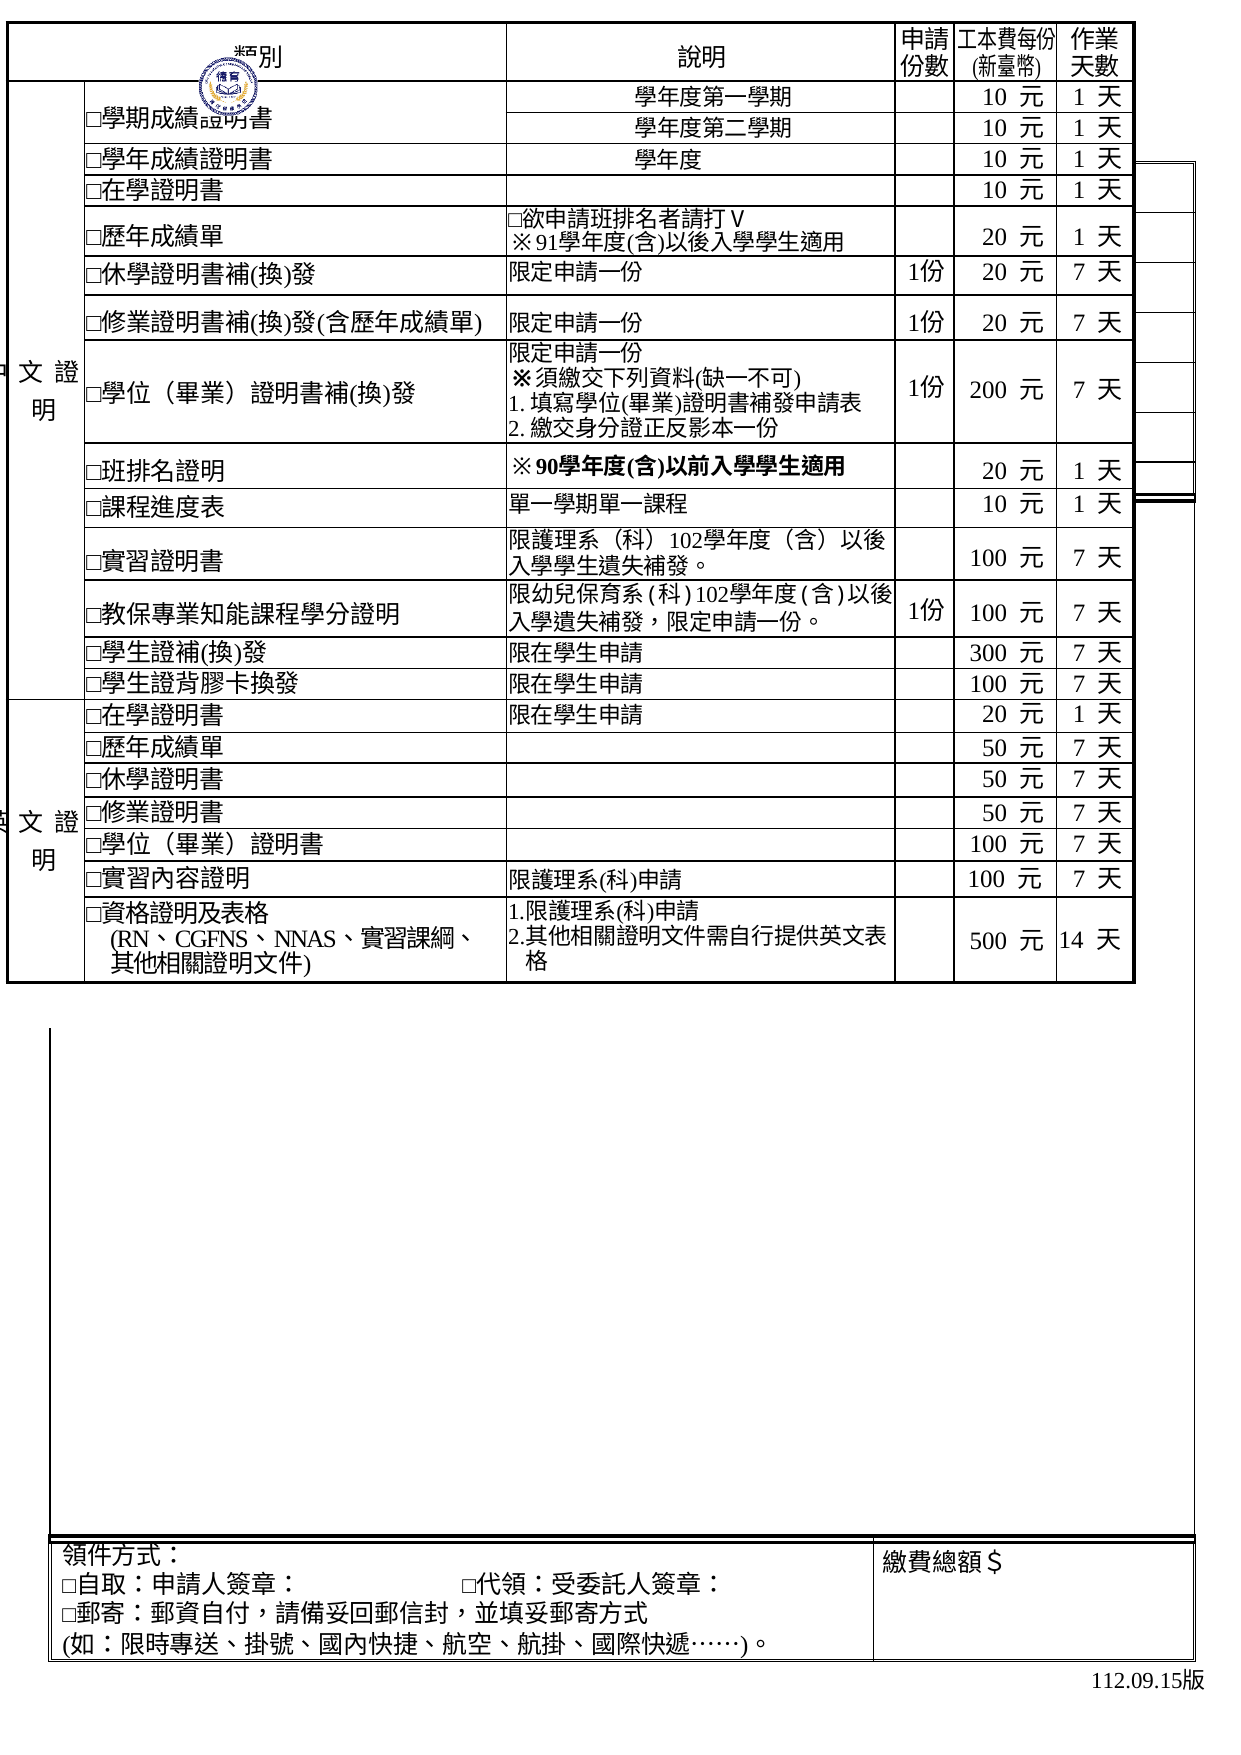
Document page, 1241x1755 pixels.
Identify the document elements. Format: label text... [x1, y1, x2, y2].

table_cell 10 元 [955, 489, 1056, 526]
table_cell 7 天 [1057, 638, 1132, 667]
table_cell [1136, 213, 1193, 261]
table_cell 100 元 [955, 528, 1056, 579]
table_cell 7 天 [1057, 257, 1132, 294]
table_cell □休學證明書補(換)發 [85, 257, 506, 294]
table_header 說明 [507, 24, 894, 80]
table_cell 14 天 [1057, 898, 1132, 981]
table_cell □修業證明書 [85, 798, 506, 827]
table_cell 20 元 [955, 700, 1056, 731]
table_cell 限定申請一份 [507, 296, 894, 339]
table_cell 100 元 [955, 862, 1056, 896]
table_cell 50 元 [955, 798, 1056, 827]
table_cell [507, 829, 894, 860]
table_cell 7 天 [1057, 296, 1132, 339]
table_cell [896, 638, 953, 667]
table_cell □學生證補(換)發 [85, 638, 506, 667]
table_cell 100 元 [955, 669, 1056, 698]
table_cell 限護理系(科)申請 其他相關證明文件需自行提供英文表格 [507, 898, 894, 981]
table_cell □課程進度表 [85, 489, 506, 526]
table_cell 7 天 [1057, 798, 1132, 827]
table_cell [896, 829, 953, 860]
table_cell [896, 669, 953, 698]
table_cell 10 元 [955, 82, 1056, 112]
table_cell [896, 764, 953, 796]
table_cell 1 天 [1057, 207, 1132, 255]
table_cell 7 天 [1057, 733, 1132, 762]
table_cell 英 文 證 明 [9, 700, 84, 981]
table_cell 限幼兒保育系(科)102學年度(含)以後入學遺失補發，限定申請一份。 [507, 581, 894, 636]
table_cell 申請流程：教務處註冊組填寫申請表→總務處出納組繳費→回教務處註冊組簽領完成文件。 [1136, 463, 1193, 493]
table_cell 限定申請一份 ※須繳交下列資料(缺一不可) 填寫學位(畢業)證明書補發申請表 繳交身分證正反影本一份 [507, 341, 894, 442]
table_cell 限護理系（科）102學年度（含）以後入學學生遺失補發。 [507, 528, 894, 579]
table_cell □在學證明書 [85, 700, 506, 731]
table_cell 1 天 [1057, 700, 1132, 731]
table_cell 20 元 [955, 444, 1056, 488]
table_cell [1136, 413, 1193, 461]
table_cell 繳費總額＄ [874, 1544, 1193, 1659]
table_cell 1 天 [1057, 489, 1132, 526]
table_cell 1份 [896, 257, 953, 294]
table_cell [896, 733, 953, 762]
table_cell □學生證背膠卡換發 [85, 669, 506, 698]
table_cell 1份 [896, 341, 953, 442]
table_cell 1 天 [1057, 176, 1132, 205]
table_cell 100 元 [955, 581, 1056, 636]
text 德育學校財團法人德育護理健康學院 [1136, 56, 1205, 102]
table_cell 1 天 [1057, 144, 1132, 174]
table_cell □實習證明書 [85, 528, 506, 579]
table_cell 100 元 [955, 829, 1056, 860]
table_cell 1 天 [1057, 444, 1132, 488]
table_cell 1份 [896, 581, 953, 636]
table_cell □休學證明書 [85, 764, 506, 796]
table_cell 中 文 證 明 [9, 82, 84, 698]
table_cell 50 元 [955, 733, 1056, 762]
table_cell 日： 夜： 手機： [1136, 313, 1193, 361]
table_cell 1份 [896, 296, 953, 339]
table_cell ※90學年度(含)以前入學學生適用 [507, 444, 894, 488]
table_cell [896, 207, 953, 255]
table_cell □歷年成績單 [85, 207, 506, 255]
table_cell □實習內容證明 [85, 862, 506, 896]
table_cell □學位（畢業）證明書補(換)發 [85, 341, 506, 442]
table_cell 7 天 [1057, 581, 1132, 636]
table_cell 領件方式： □自取：申請人簽章： □代領：受委託人簽章： □郵寄：郵資自付，請備妥回郵信封，並填妥郵寄方式 (如：限時專送、掛號、國內快捷、航空、航掛、國際快遞……)。 [52, 1544, 873, 1659]
table_cell 20 元 [955, 207, 1056, 255]
table_cell 限在學生申請 [507, 669, 894, 698]
table_cell 限在學生申請 [507, 638, 894, 667]
text 學生請領證件申請表 申請日期： [1136, 103, 1205, 157]
table_cell [896, 144, 953, 174]
table_header [1136, 164, 1193, 212]
table_cell 10 元 [955, 144, 1056, 174]
table_cell [896, 176, 953, 205]
table_cell 7 天 [1057, 862, 1132, 896]
table_cell 7 天 [1057, 764, 1132, 796]
table_cell 7 天 [1057, 341, 1132, 442]
table_cell 300 元 [955, 638, 1056, 667]
table_cell [507, 733, 894, 762]
table_cell [896, 82, 953, 112]
table_cell □碩士班 □在職專班 □日二技 □日四技 □日二專 □五專 [1136, 263, 1193, 311]
table_cell 限定申請一份 [507, 257, 894, 294]
table_cell 1 天 [1057, 113, 1132, 143]
table_cell [896, 528, 953, 579]
table_cell □學位（畢業）證明書 [85, 829, 506, 860]
table_cell [896, 798, 953, 827]
table_header 工本費每份 (新臺幣) [955, 24, 1056, 80]
table_cell 50 元 [955, 764, 1056, 796]
table_cell [5, 503, 1194, 1534]
table_cell □修業證明書補(換)發(含歷年成績單) [85, 296, 506, 339]
table_cell 7 天 [1057, 829, 1132, 860]
table_cell □在學證明書 [85, 176, 506, 205]
table_cell [896, 898, 953, 981]
table_cell 7 天 [1057, 669, 1132, 698]
table_cell 學年度第二學期 [507, 113, 894, 143]
table_header 作業 天數 [1057, 24, 1132, 80]
table_cell [507, 764, 894, 796]
table_cell 500 元 [955, 898, 1056, 981]
table_cell [507, 798, 894, 827]
table_cell 200 元 [955, 341, 1056, 442]
table_cell 限在學生申請 [507, 700, 894, 731]
table_header 類別 [9, 24, 506, 80]
table_cell 限護理系(科)申請 [507, 862, 894, 896]
text 112.09.15版 [35, 1662, 1205, 1696]
table_cell □班排名證明 [85, 444, 506, 488]
table_cell 10 元 [955, 176, 1056, 205]
table_cell 20 元 [955, 296, 1056, 339]
table_header 申請 份數 [896, 24, 953, 80]
table_cell 10 元 [955, 113, 1056, 143]
table_cell [896, 444, 953, 488]
table_cell □學期成績證明書 [85, 82, 506, 143]
table_cell 單一學期單一課程 [507, 489, 894, 526]
table_cell 20 元 [955, 257, 1056, 294]
table_cell 7 天 [1057, 528, 1132, 579]
table_cell [896, 489, 953, 526]
table_cell 郵遞區號 [1136, 363, 1193, 411]
table_cell □教保專業知能課程學分證明 [85, 581, 506, 636]
table_cell 1 天 [1057, 82, 1132, 112]
table_cell □學年成績證明書 [85, 144, 506, 174]
table_cell □欲申請班排名者請打Ⅴ ※91學年度(含)以後入學學生適用 [507, 207, 894, 255]
table_cell [507, 176, 894, 205]
table_cell □歷年成績單 [85, 733, 506, 762]
table_cell [896, 700, 953, 731]
table_cell 學年度第一學期 [507, 82, 894, 112]
table_cell □資格證明及表格 (RN、CGFNS、NNAS、實習課綱、 其他相關證明文件) [85, 898, 506, 981]
table_cell [896, 862, 953, 896]
table_cell 學年度 [507, 144, 894, 174]
table_cell [896, 113, 953, 143]
